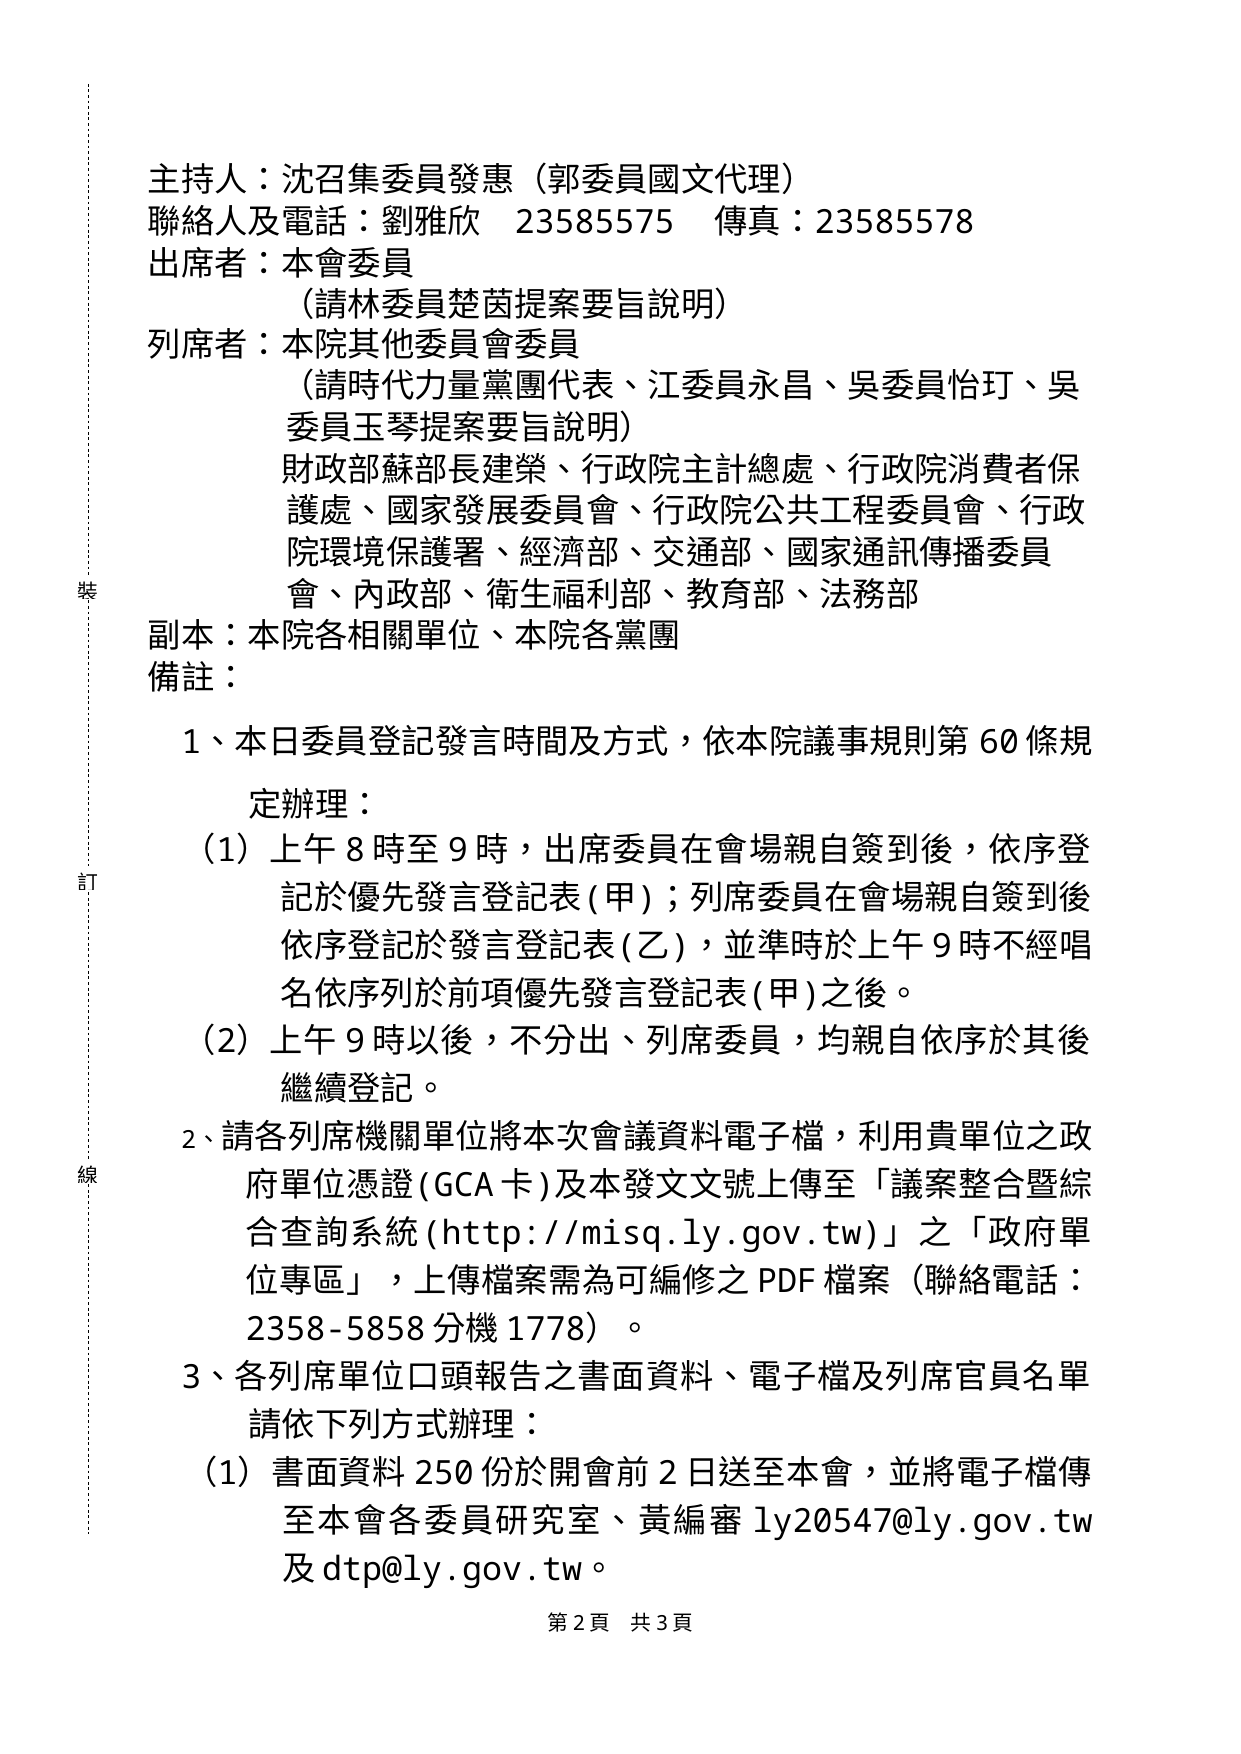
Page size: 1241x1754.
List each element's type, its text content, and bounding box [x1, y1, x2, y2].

text 備註： [148, 656, 1092, 698]
text 副本：本院各相關單位、本院各黨團 [148, 614, 1092, 656]
text 財政部蘇部長建榮、行政院主計總處、行政院消費者保護處、國家發展委員會、行政院公共工程委員會、行政院環境保護署、經濟部、交通部、國家通訊傳播委員會、內政部、衛生福利部、教育部、法務部 [281, 448, 1092, 614]
list 書面資料250份於開會前2日送至本會，並將電子檔傳至本會各委員研究室、黃編審ly20547@ly.gov.tw及dtp@ly.gov.tw。 [184, 1446, 1092, 1589]
list 各列席單位口頭報告之書面資料、電子檔及列席官員名單，請依下列方式辦理： [181, 1350, 1092, 1446]
list 上午9時以後，不分出、列席委員，均親自依序於其後繼續登記。 [183, 1014, 1092, 1110]
text 出席者：本會委員 [148, 242, 1092, 283]
text 主持人：沈召集委員發惠（郭委員國文代理） [148, 158, 1092, 200]
text （請林委員楚茵提案要旨說明） [281, 283, 1092, 325]
text 列席者：本院其他委員會委員 [148, 325, 1092, 364]
list 上午8時至9時，出席委員在會場親自簽到後，依序登記於優先發言登記表(甲)；列席委員在會場親自簽到後依序登記於發言登記表(乙)，並準時於上午9時不經唱名依序列於前項優先發言登記表(甲)之後。 [183, 823, 1092, 1014]
text 聯絡人及電話：劉雅欣 23585575 傳真：23585578 [148, 200, 1092, 242]
text （請時代力量黨團代表、江委員永昌、吳委員怡玎、吳委員玉琴提案要旨說明） [281, 364, 1092, 448]
list 請各列席機關單位將本次會議資料電子檔，利用貴單位之政府單位憑證(GCA卡)及本發文文號上傳至「議案整合暨綜合查詢系統(http://misq.ly.gov.tw)」之「政府單位專區」，上傳檔案需為可編修之PDF檔案（聯絡電話：2358-5858分機1778）。 [181, 1110, 1092, 1350]
list 本日委員登記發言時間及方式，依本院議事規則第60條規定辦理： [181, 698, 1092, 823]
